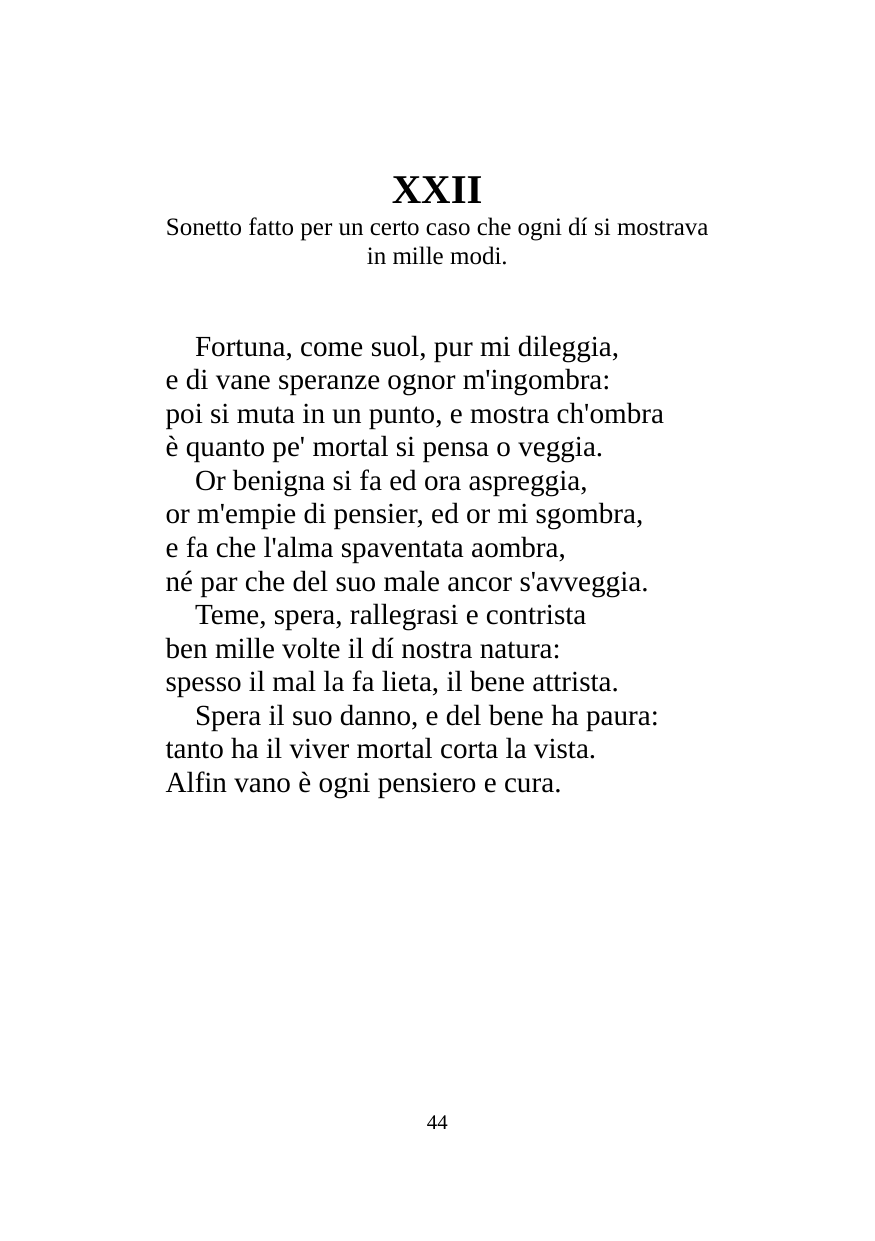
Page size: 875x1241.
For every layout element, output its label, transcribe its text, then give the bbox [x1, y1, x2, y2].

text Spera il suo danno, e del bene ha paura: tanto ha il viver mortal corta la vista. Alfin vano è ogni pensiero e cura. [165, 698, 768, 798]
text Fortuna, come suol, pur mi dileggia, e di vane speranze ognor m'ingombra: poi si muta in un punto, e mostra ch'ombra è quanto pe' mortal si pensa o veggia. [165, 329, 768, 463]
subtitle XXII Sonetto fatto per un certo caso che ogni dí si mostrava in mille modi. [165, 165, 709, 270]
text Or benigna si fa ed ora aspreggia, or m'empie di pensier, ed or mi sgombra, e fa che l'alma spaventata aombra, né par che del suo male ancor s'avveggia. [165, 463, 768, 597]
text Teme, spera, rallegrasi e contrista ben mille volte il dí nostra natura: spesso il mal la fa lieta, il bene attrista. [165, 597, 768, 698]
